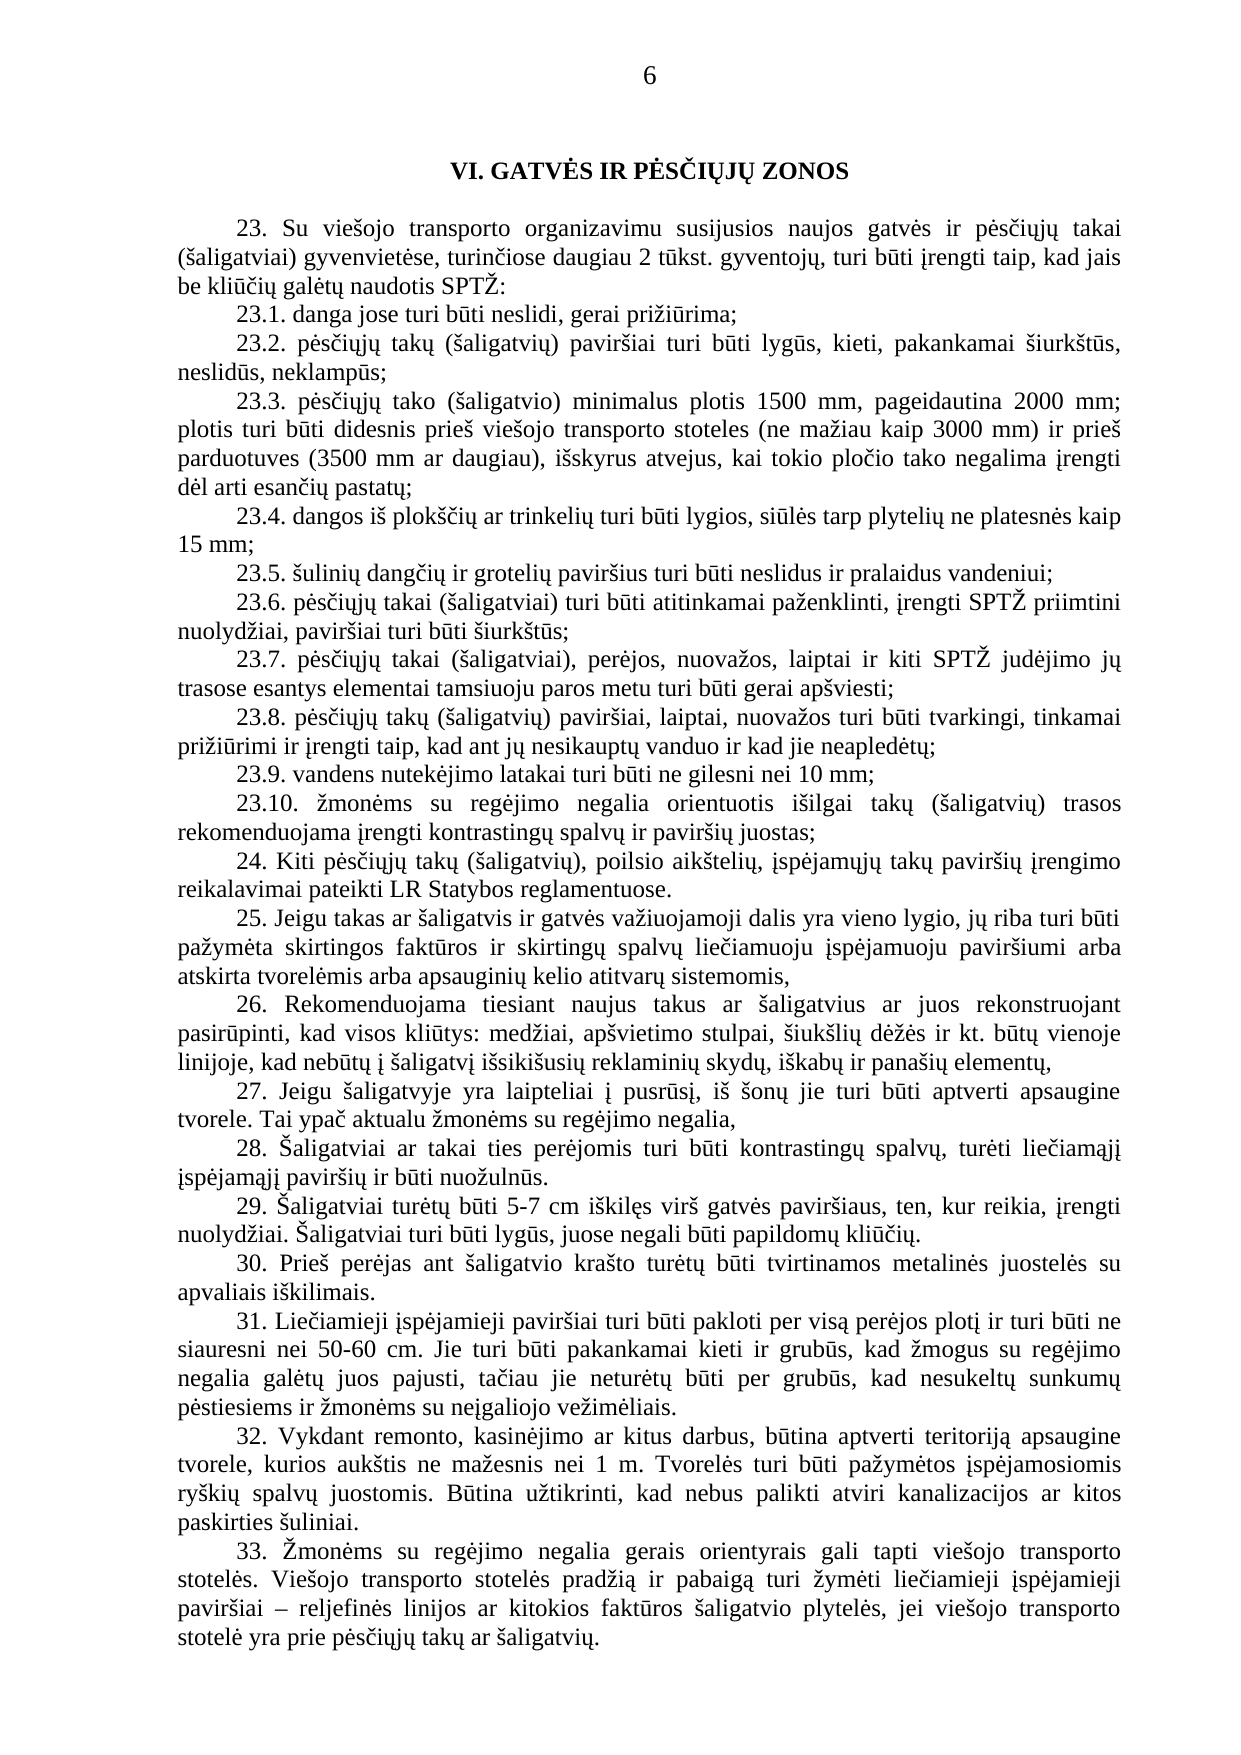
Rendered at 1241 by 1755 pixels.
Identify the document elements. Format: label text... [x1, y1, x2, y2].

text 32. Vykdant remonto, kasinėjimo ar kitus darbus, būtina aptverti teritoriją apsaugine tvorele, kurios aukštis ne mažesnis nei 1 m. Tvorelės turi būti pažymėtos įspėjamosiomis ryškių spalvų juostomis. Būtina užtikrinti, kad nebus palikti atviri kanalizacijos ar kitos paskirties šuliniai. [177, 1421, 1122, 1536]
text 25. Jeigu takas ar šaligatvis ir gatvės važiuojamoji dalis yra vieno lygio, jų riba turi būti pažymėta skirtingos faktūros ir skirtingų spalvų liečiamuoju įspėjamuoju paviršiumi arba atskirta tvorelėmis arba apsauginių kelio atitvarų sistemomis, [177, 903, 1122, 989]
text 23.8. pėsčiųjų takų (šaligatvių) paviršiai, laiptai, nuovažos turi būti tvarkingi, tinkamai prižiūrimi ir įrengti taip, kad ant jų nesikauptų vanduo ir kad jie neapledėtų; [177, 702, 1122, 759]
text 23.2. pėsčiųjų takų (šaligatvių) paviršiai turi būti lygūs, kieti, pakankamai šiurkštūs, neslidūs, neklampūs; [177, 328, 1122, 386]
text 23. Su viešojo transporto organizavimu susijusios naujos gatvės ir pėsčiųjų takai (šaligatviai) gyvenvietėse, turinčiose daugiau 2 tūkst. gyventojų, turi būti įrengti taip, kad jais be kliūčių galėtų naudotis SPTŽ: [177, 213, 1122, 299]
text 28. Šaligatviai ar takai ties perėjomis turi būti kontrastingų spalvų, turėti liečiamąjį įspėjamąjį paviršių ir būti nuožulnūs. [177, 1133, 1122, 1191]
text 24. Kiti pėsčiųjų takų (šaligatvių), poilsio aikštelių, įspėjamųjų takų paviršių įrengimo reikalavimai pateikti LR Statybos reglamentuose. [177, 846, 1122, 903]
text VI. GATVĖS IR PĖSČIŲJŲ ZONOS [177, 156, 1122, 184]
text 27. Jeigu šaligatvyje yra laipteliai į pusrūsį, iš šonų jie turi būti aptverti apsaugine tvorele. Tai ypač aktualu žmonėms su regėjimo negalia, [177, 1076, 1122, 1133]
text 23.10. žmonėms su regėjimo negalia orientuotis išilgai takų (šaligatvių) trasos rekomenduojama įrengti kontrastingų spalvų ir paviršių juostas; [177, 788, 1122, 846]
text 23.6. pėsčiųjų takai (šaligatviai) turi būti atitinkamai paženklinti, įrengti SPTŽ priimtini nuolydžiai, paviršiai turi būti šiurkštūs; [177, 587, 1122, 644]
text 29. Šaligatviai turėtų būti 5-7 cm iškilęs virš gatvės paviršiaus, ten, kur reikia, įrengti nuolydžiai. Šaligatviai turi būti lygūs, juose negali būti papildomų kliūčių. [177, 1191, 1122, 1248]
text 30. Prieš perėjas ant šaligatvio krašto turėtų būti tvirtinamos metalinės juostelės su apvaliais iškilimais. [177, 1248, 1122, 1306]
text 23.4. dangos iš plokščių ar trinkelių turi būti lygios, siūlės tarp plytelių ne platesnės kaip 15 mm; [177, 501, 1122, 558]
text 23.9. vandens nutekėjimo latakai turi būti ne gilesni nei 10 mm; [177, 759, 1122, 788]
text 33. Žmonėms su regėjimo negalia gerais orientyrais gali tapti viešojo transporto stotelės. Viešojo transporto stotelės pradžią ir pabaigą turi žymėti liečiamieji įspėjamieji paviršiai – reljefinės linijos ar kitokios faktūros šaligatvio plytelės, jei viešojo transporto stotelė yra prie pėsčiųjų takų ar šaligatvių. [177, 1536, 1122, 1651]
text 23.7. pėsčiųjų takai (šaligatviai), perėjos, nuovažos, laiptai ir kiti SPTŽ judėjimo jų trasose esantys elementai tamsiuoju paros metu turi būti gerai apšviesti; [177, 644, 1122, 702]
text 23.1. danga jose turi būti neslidi, gerai prižiūrima; [177, 299, 1122, 328]
text 23.5. šulinių dangčių ir grotelių paviršius turi būti neslidus ir pralaidus vandeniui; [177, 558, 1122, 587]
text 26. Rekomenduojama tiesiant naujus takus ar šaligatvius ar juos rekonstruojant pasirūpinti, kad visos kliūtys: medžiai, apšvietimo stulpai, šiukšlių dėžės ir kt. būtų vienoje linijoje, kad nebūtų į šaligatvį išsikišusių reklaminių skydų, iškabų ir panašių elementų, [177, 989, 1122, 1076]
text 23.3. pėsčiųjų tako (šaligatvio) minimalus plotis 1500 mm, pageidautina 2000 mm; plotis turi būti didesnis prieš viešojo transporto stoteles (ne mažiau kaip 3000 mm) ir prieš parduotuves (3500 mm ar daugiau), išskyrus atvejus, kai tokio pločio tako negalima įrengti dėl arti esančių pastatų; [177, 386, 1122, 501]
text 31. Liečiamieji įspėjamieji paviršiai turi būti pakloti per visą perėjos plotį ir turi būti ne siauresni nei 50-60 cm. Jie turi būti pakankamai kieti ir grubūs, kad žmogus su regėjimo negalia galėtų juos pajusti, tačiau jie neturėtų būti per grubūs, kad nesukeltų sunkumų pėstiesiems ir žmonėms su neįgaliojo vežimėliais. [177, 1306, 1122, 1421]
